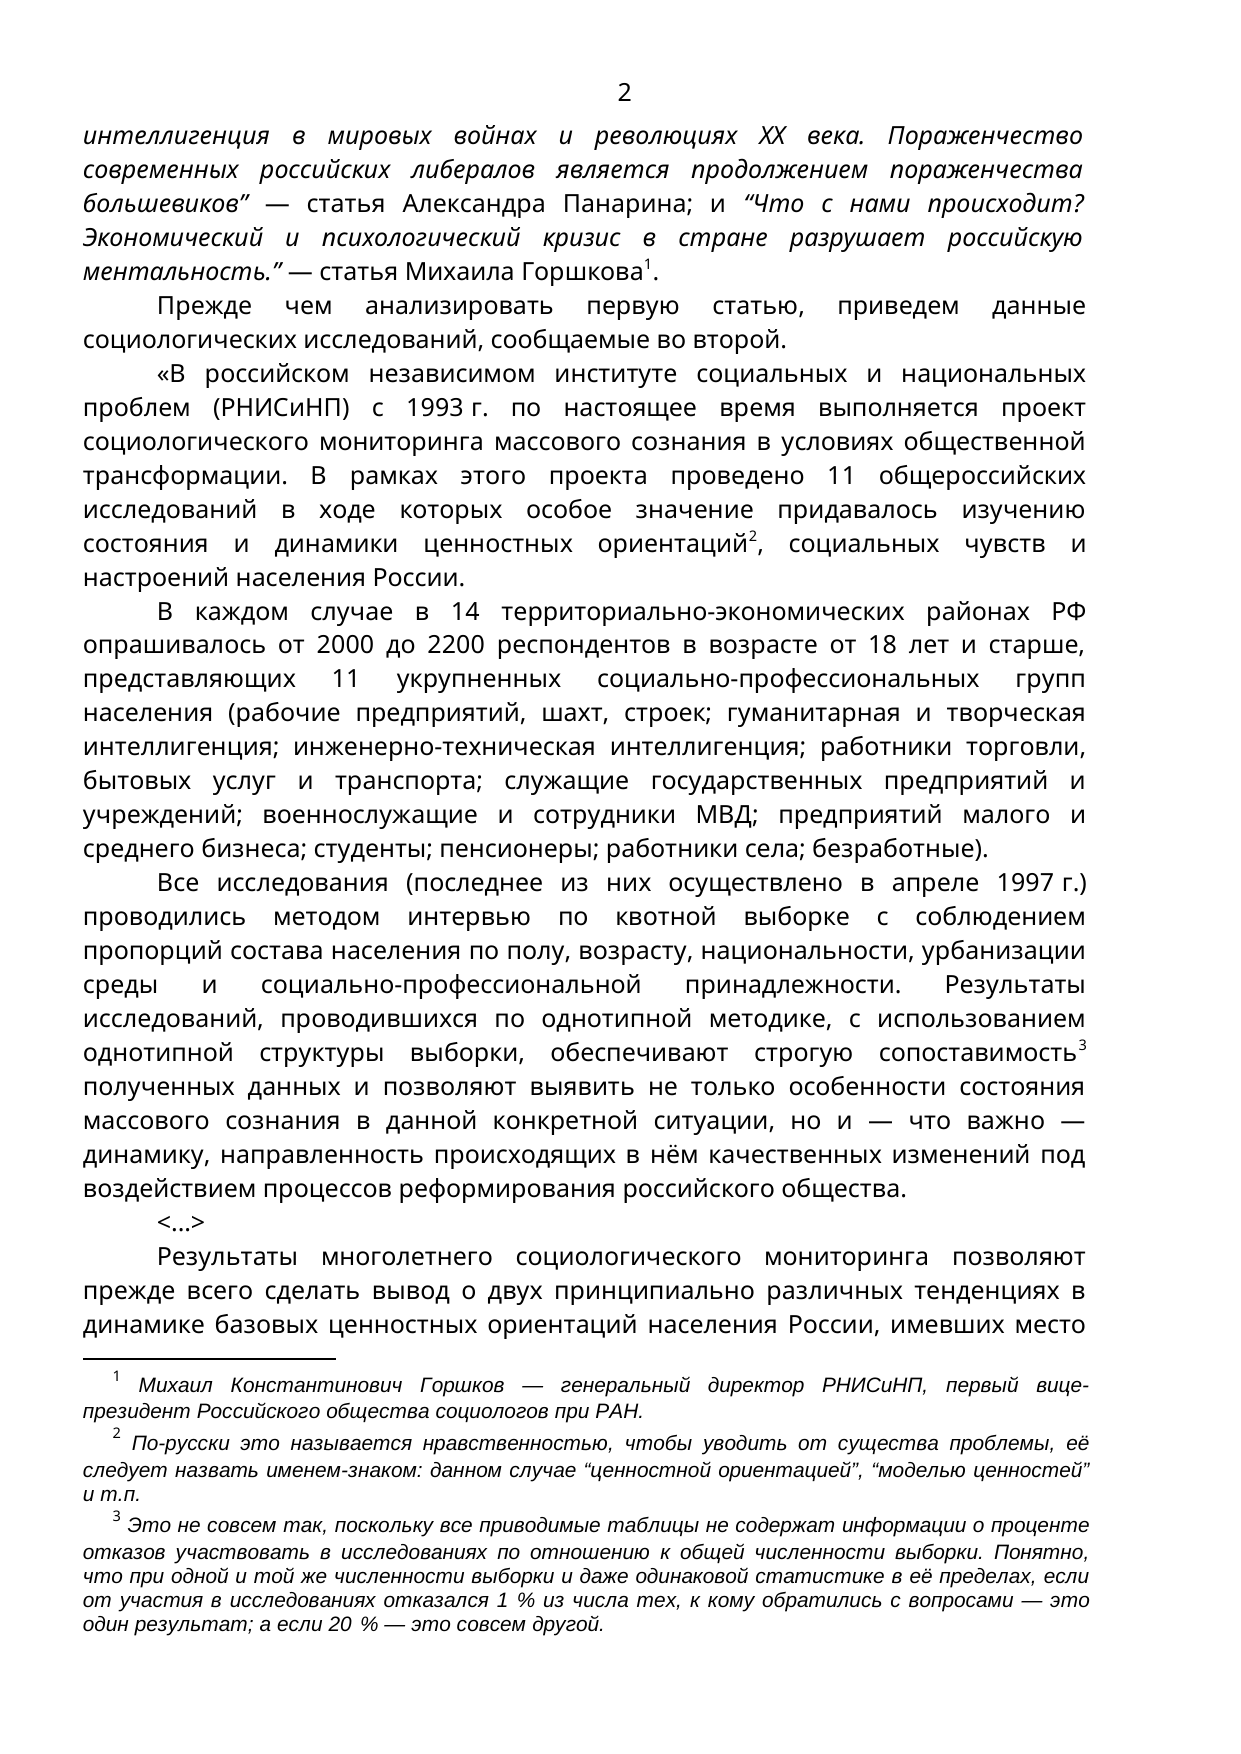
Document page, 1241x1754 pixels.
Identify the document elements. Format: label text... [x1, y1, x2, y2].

text В каждом случае в 14 территориально-экономических районах РФ опрашивалось от 2000 до 2200 респондентов в возрасте от 18 лет и старше, представляющих 11 укрупненных социально-профессиональных групп населения (рабочие предприятий, шахт, строек; гуманитарная и творческая интеллигенция; инженерно-техническая интеллигенция; работники торговли, бытовых услуг и транспорта; служащие государственных предприятий и учреждений; военнослужащие и сотрудники МВД; предприятий малого и среднего бизнеса; студенты; пенсионеры; работники села; безработные). [83, 593, 1087, 865]
text Это не совсем так, поскольку все приводимые таблицы не содержат информации о проценте отказов участвовать в исследованиях по отношению к общей численности выборки. Понятно, что при одной и той же численности выборки и даже одинаковой статистике в её пределах, если от участия в исследованиях отказался 1 % из числа тех, к кому обратились с вопросами — это один результат; а если 20 % — это совсем другой. [83, 1506, 1092, 1636]
text Все исследования (последнее из них осуществлено в апреле 1997 г.) проводились методом интервью по квотной выборке с соблюдением пропорций состава населения по полу, возрасту, национальности, урбанизации среды и социально-профессиональной принадлежности. Результаты исследований, проводившихся по однотипной методике, с использованием однотипной структуры выборки, обеспечивают строгую сопоставимость полученных данных и позволяют выявить не только особенности состояния массового сознания в данной конкретной ситуации, но и — что важно — динамику, направленность происходящих в нём качественных изменений под воздействием процессов реформирования российского общества. [83, 865, 1087, 1205]
text Прежде чем анализировать первую статью, приведем данные социологических исследований, сообщаемые во второй. [83, 288, 1087, 356]
text «В российском независимом институте социальных и национальных проблем (РНИСиНП) с 1993 г. по настоящее время выполняется проект социологического мониторинга массового сознания в условиях общественной трансформации. В рамках этого проекта проведено 11 общероссийских исследований в ходе которых особое значение придавалось изучению состояния и динамики ценностных ориентаций, социальных чувств и настроений населения России. [83, 356, 1087, 593]
text По-русски это называется нравственностью, чтобы уводить от существа проблемы, её следует назвать именем-знаком: данном случае “ценностной ориентацией”, “моделью ценностей” и т.п. [83, 1423, 1092, 1506]
text интеллигенция в мировых войнах и революциях ХХ века. Пораженчество современных российских либералов является продолжением пораженчества большевиков” — статья Александра Панарина; и “Что с нами происходит? Экономический и психологический кризис в стране разрушает российскую ментальность.” — статья Михаила Горшкова. [83, 118, 1087, 288]
text <...> [83, 1205, 1087, 1239]
text Результаты многолетнего социологического мониторинга позволяют прежде всего сделать вывод о двух принципиально различных тенденциях в динамике базовых ценностных ориентаций населения России, имевших место [83, 1239, 1087, 1341]
text Михаил Константинович Горшков — генеральный директор РНИСиНП, первый вице-президент Российского общества социологов при РАН. [83, 1366, 1092, 1423]
